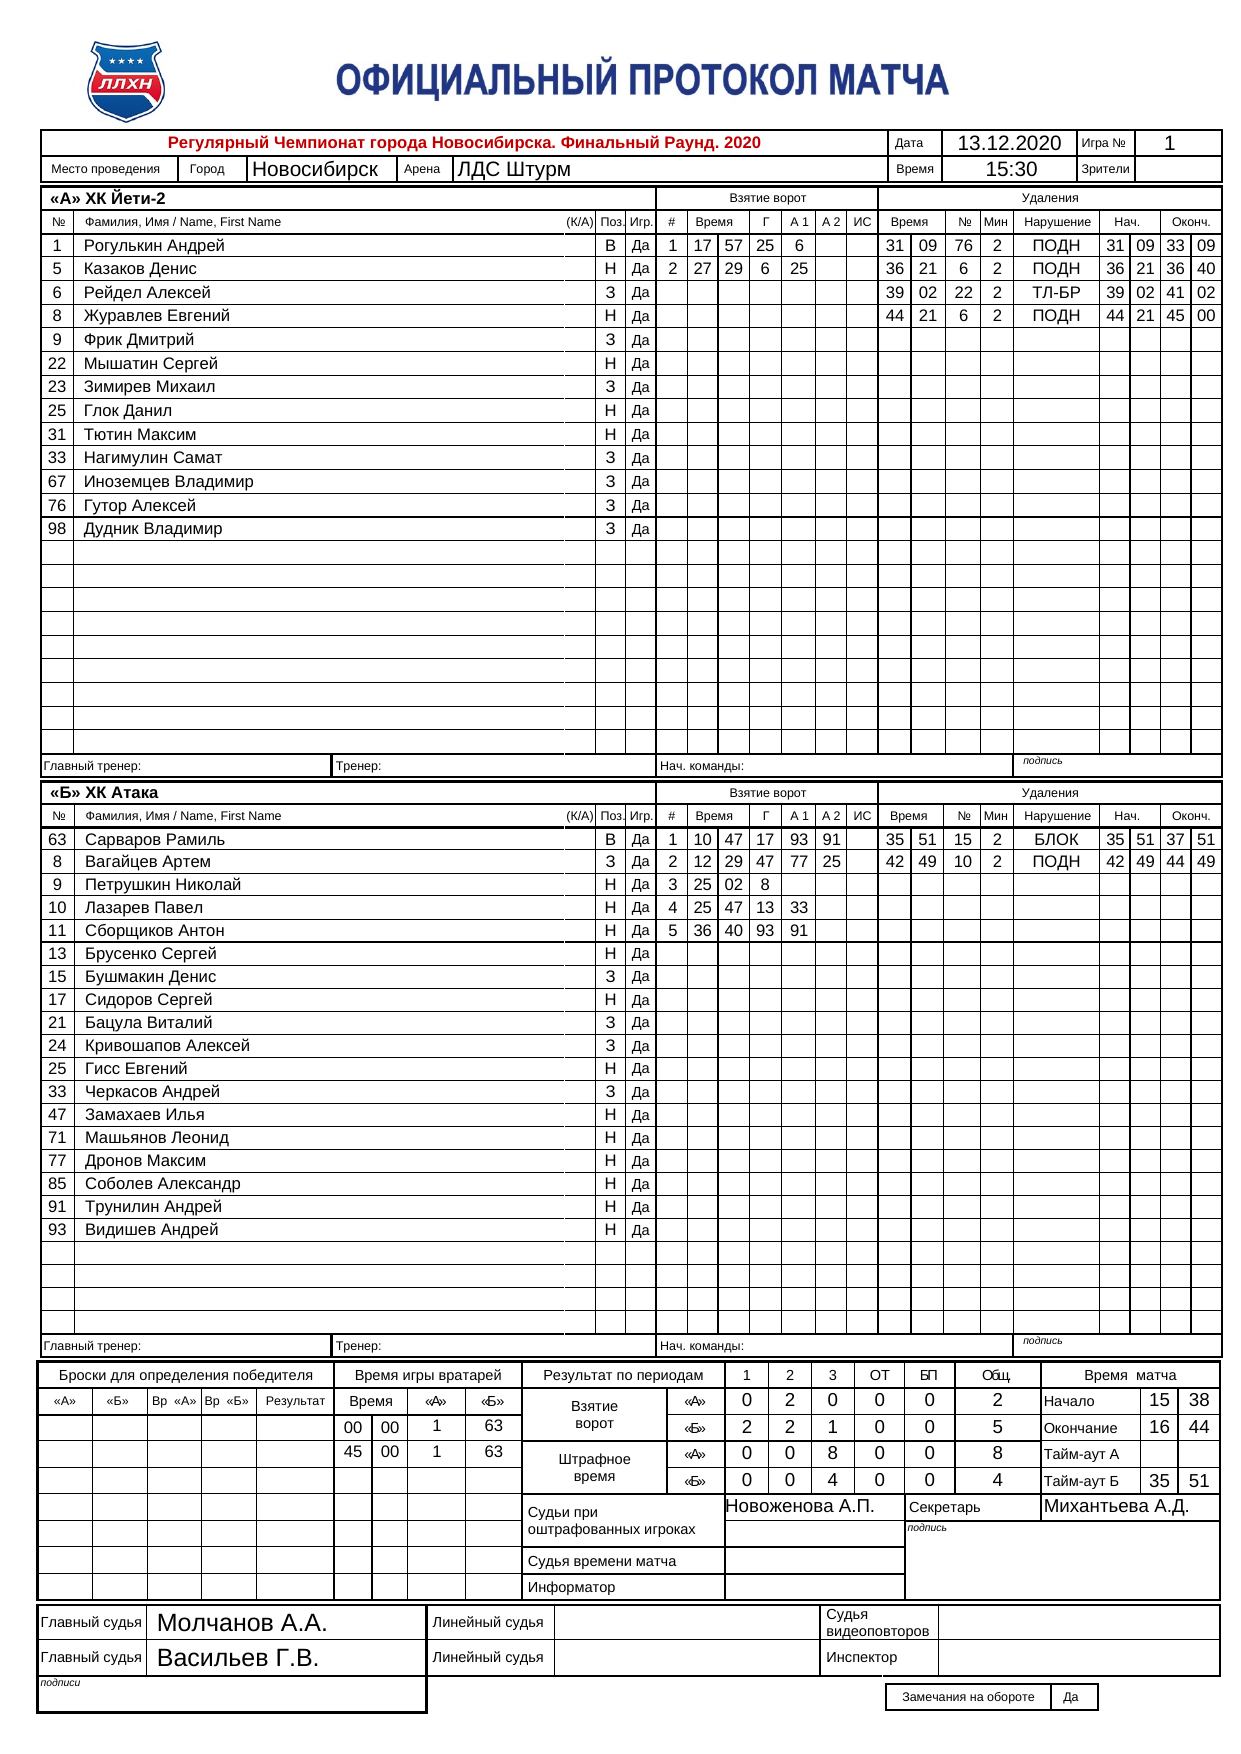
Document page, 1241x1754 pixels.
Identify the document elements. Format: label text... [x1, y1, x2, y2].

table_cell [373, 1521, 407, 1546]
table_cell [912, 683, 945, 706]
table_cell [1192, 1196, 1221, 1218]
table_cell [1131, 989, 1160, 1011]
table_header 3 [812, 1363, 854, 1387]
table_cell [1192, 376, 1221, 398]
table_cell [847, 565, 877, 587]
table_cell [1014, 612, 1099, 634]
table_cell [750, 376, 781, 398]
table_cell Н [596, 1058, 625, 1079]
table_cell [1131, 518, 1160, 540]
table_cell [688, 707, 717, 729]
table_cell [1131, 565, 1160, 587]
table_cell [1192, 1242, 1221, 1264]
table_cell [565, 896, 595, 918]
table_cell [93, 1574, 147, 1599]
table_cell [944, 1058, 980, 1079]
table_cell [1014, 683, 1099, 706]
table_cell [688, 399, 717, 422]
table_cell [879, 1196, 910, 1218]
table_cell [688, 1104, 717, 1126]
table_cell [944, 1265, 980, 1287]
table_cell [847, 1265, 877, 1287]
table_cell [912, 328, 945, 351]
table_cell [373, 1468, 407, 1493]
table_cell [750, 328, 781, 351]
table_cell [565, 1196, 595, 1218]
table_cell [1131, 612, 1160, 634]
table_cell [912, 352, 945, 374]
table_cell [1192, 683, 1221, 706]
table_cell [981, 707, 1013, 729]
table_cell [657, 399, 687, 422]
table_cell 51 [1192, 829, 1221, 849]
table_cell З [596, 850, 625, 872]
table_cell [847, 235, 877, 256]
table_cell 47 [719, 829, 749, 849]
table_cell 2 [981, 281, 1013, 303]
table_cell [816, 989, 846, 1011]
table_cell [1014, 896, 1099, 918]
table_cell [688, 1035, 717, 1057]
table_cell [816, 305, 846, 327]
table_cell [1192, 1127, 1221, 1149]
table_cell 40 [1192, 257, 1221, 280]
table_cell [1131, 1311, 1160, 1333]
table_cell [657, 943, 687, 964]
table_cell [847, 281, 877, 303]
table_cell [1161, 446, 1190, 469]
table_cell [750, 659, 781, 682]
table_cell [1131, 352, 1160, 374]
table_cell [1014, 565, 1099, 587]
table_cell [816, 1150, 846, 1172]
table_cell Фамилия, Имя / Name, First Name [74, 211, 565, 233]
table_cell 25 [688, 874, 717, 895]
table_cell [1100, 612, 1129, 634]
table_cell [750, 943, 781, 964]
table_cell [1161, 1219, 1190, 1241]
table_cell [719, 659, 749, 682]
table_cell Н [596, 989, 625, 1011]
table_cell 17 [750, 829, 781, 849]
table_cell 0 [726, 1389, 768, 1413]
table_cell [1014, 1058, 1099, 1079]
table_cell [944, 1127, 980, 1149]
table_cell [847, 328, 877, 351]
table_cell Трунилин Андрей [75, 1196, 564, 1218]
table_cell [719, 541, 749, 564]
table_cell [657, 588, 687, 611]
table_cell [847, 1127, 877, 1149]
table_cell [75, 1265, 564, 1287]
table_header 13.12.2020 [943, 131, 1076, 155]
table_cell [466, 1547, 521, 1573]
table_cell [1100, 1058, 1129, 1079]
table_cell Окончание [1042, 1415, 1140, 1440]
table_cell [782, 1081, 815, 1103]
table_cell [1192, 328, 1221, 351]
table_cell Время [879, 211, 945, 233]
table_cell [879, 730, 910, 753]
table_cell 5 [42, 257, 73, 280]
table_cell 17 [688, 235, 717, 256]
table_cell [1100, 588, 1129, 611]
table_cell 67 [42, 470, 73, 493]
table_cell [1014, 399, 1099, 422]
table_cell 2 [981, 829, 1013, 849]
table_cell 25 [42, 1058, 74, 1079]
table_cell [596, 1242, 625, 1264]
table_cell [1192, 1150, 1221, 1172]
table_cell [688, 730, 717, 753]
table_cell 00 [373, 1441, 407, 1467]
table_cell 44 [1179, 1415, 1219, 1440]
table_cell 2 [981, 235, 1013, 256]
table_cell [565, 683, 595, 706]
table_cell Н [596, 943, 625, 964]
table_cell Да [626, 305, 655, 327]
table_header 1 [1136, 131, 1221, 155]
table_cell [816, 399, 846, 422]
table_cell [816, 1242, 846, 1264]
table_cell [946, 494, 980, 516]
table_cell «А» [668, 1442, 724, 1467]
table_cell [1014, 494, 1099, 516]
table_cell [148, 1521, 201, 1546]
table_cell [879, 920, 910, 941]
table_cell [879, 1288, 910, 1310]
table_cell Н [596, 1104, 625, 1126]
table_cell [912, 874, 943, 895]
table_cell 4 [956, 1468, 1040, 1493]
table_cell [816, 612, 846, 634]
table_cell [847, 1219, 877, 1241]
table_cell [816, 966, 846, 987]
table_cell [782, 636, 815, 658]
table_cell Да [626, 376, 655, 398]
table_cell [596, 541, 625, 564]
table_cell 0 [769, 1442, 811, 1467]
table_cell [688, 1173, 717, 1195]
table_cell Н [596, 1219, 625, 1241]
table_cell [816, 565, 846, 587]
table_cell [847, 1058, 877, 1079]
table_cell [42, 636, 73, 658]
table_cell [1014, 707, 1099, 729]
table_cell Да [626, 1012, 655, 1033]
table_cell [782, 470, 815, 493]
table_cell [688, 1081, 717, 1103]
table_cell [981, 446, 1013, 469]
table_cell [626, 612, 655, 634]
table_cell [847, 850, 877, 872]
table_cell [719, 565, 749, 587]
table_cell [981, 1196, 1013, 1218]
table_cell [1100, 423, 1129, 445]
table_cell 0 [726, 1442, 768, 1467]
table_cell 47 [42, 1104, 74, 1126]
table_cell [74, 707, 564, 729]
table_cell [944, 1311, 980, 1333]
table_cell [466, 1494, 521, 1520]
table_cell [847, 376, 877, 398]
table_cell 1 [812, 1415, 854, 1440]
table_cell [1014, 518, 1099, 540]
table_cell [782, 659, 815, 682]
table_cell [1014, 352, 1099, 374]
table_cell [1161, 896, 1190, 918]
table_cell [688, 588, 717, 611]
table_cell 49 [1192, 850, 1221, 872]
table_cell [847, 966, 877, 987]
table_cell [657, 707, 687, 729]
table_cell [1192, 636, 1221, 658]
table_cell 51 [1131, 829, 1160, 849]
table_cell [565, 588, 595, 611]
table_cell [816, 328, 846, 351]
table_cell 31 [879, 235, 910, 256]
table_cell [1161, 1265, 1190, 1287]
table_cell [1131, 896, 1160, 918]
table_cell [565, 446, 595, 469]
table_cell [75, 1311, 564, 1333]
table_cell [1161, 636, 1190, 658]
table_cell [1131, 683, 1160, 706]
table_cell [657, 1242, 687, 1264]
table_cell Н [596, 257, 625, 280]
table_cell [719, 612, 749, 634]
table_cell [879, 683, 910, 706]
table_cell [74, 683, 564, 706]
table_cell [565, 399, 595, 422]
table_cell Нагимулин Самат [74, 446, 564, 469]
table_cell [1192, 1081, 1221, 1103]
table_cell Да [626, 1219, 655, 1241]
table_header 2 [769, 1363, 811, 1387]
table_cell [847, 874, 877, 895]
table_cell [879, 896, 910, 918]
table_cell [1100, 1196, 1129, 1218]
table_cell [946, 446, 980, 469]
table_cell [879, 399, 910, 422]
table_cell [782, 707, 815, 729]
table_cell «Б» [668, 1468, 724, 1493]
table_cell [1131, 1288, 1160, 1310]
table_cell [1192, 920, 1221, 941]
table_cell [946, 659, 980, 682]
table_cell [1014, 636, 1099, 658]
table_cell [879, 423, 910, 445]
table_cell 0 [855, 1468, 904, 1493]
table_cell [782, 565, 815, 587]
table_cell [912, 659, 945, 682]
table_cell 35 [1141, 1468, 1177, 1493]
table_cell [1100, 1288, 1129, 1310]
table_cell [75, 1288, 564, 1310]
table_cell [750, 518, 781, 540]
table_cell ИС [847, 805, 877, 826]
table_cell [1014, 1219, 1099, 1241]
table_cell [879, 541, 910, 564]
table_cell [1099, 1682, 1220, 1711]
table_cell [596, 1311, 625, 1333]
table_cell [782, 1288, 815, 1310]
table_cell [93, 1494, 147, 1520]
table_cell Г [750, 211, 781, 233]
table_cell [946, 518, 980, 540]
table_cell 2 [981, 257, 1013, 280]
table_cell 09 [1131, 235, 1160, 256]
table_cell [1014, 659, 1099, 682]
table_cell 1 [408, 1441, 465, 1467]
table_cell [1161, 1127, 1190, 1149]
table_cell Гисс Евгений [75, 1058, 564, 1079]
table_cell [816, 1104, 846, 1126]
table_cell [750, 1219, 781, 1241]
table_cell [1161, 541, 1190, 564]
table_cell З [596, 376, 625, 398]
table_cell [946, 399, 980, 422]
table_cell Н [596, 1127, 625, 1149]
table_cell [565, 423, 595, 445]
table_cell [847, 1311, 877, 1333]
table_cell Да [626, 896, 655, 918]
table_cell 57 [719, 235, 749, 256]
table_cell Н [596, 1150, 625, 1172]
table_cell 71 [42, 1127, 74, 1149]
table_cell З [596, 328, 625, 351]
table_cell [981, 352, 1013, 374]
table_cell [1192, 1012, 1221, 1033]
table_cell [912, 1150, 943, 1172]
table_cell [912, 612, 945, 634]
table_cell [939, 1640, 1219, 1675]
table_cell [944, 1196, 980, 1218]
table_cell [1014, 989, 1099, 1011]
table_cell [1014, 541, 1099, 564]
table_cell [912, 1081, 943, 1103]
table_cell З [596, 281, 625, 303]
table_header Удаления [879, 783, 1221, 803]
table_cell Линейный судья [428, 1640, 554, 1675]
table_cell [1161, 1104, 1190, 1126]
table_cell [782, 1058, 815, 1079]
table_cell 0 [905, 1415, 954, 1440]
table_cell [879, 470, 910, 493]
table_cell [816, 235, 846, 256]
table_cell [1100, 352, 1129, 374]
table_cell № [946, 211, 980, 233]
table_cell [74, 588, 564, 611]
table_cell [726, 1548, 904, 1573]
table_cell [912, 376, 945, 398]
table_cell Н [596, 305, 625, 327]
table_cell Да [626, 1196, 655, 1218]
table_cell [912, 1219, 943, 1241]
table_cell Да [626, 494, 655, 516]
table_cell [782, 352, 815, 374]
table_cell [1131, 1127, 1160, 1149]
table_cell [1192, 896, 1221, 918]
table_cell [1014, 470, 1099, 493]
table_cell Взятие ворот [523, 1389, 666, 1440]
table_cell [688, 1265, 717, 1287]
table_cell [944, 943, 980, 964]
table_cell [719, 423, 749, 445]
table_cell [879, 1081, 910, 1103]
table_cell Замахаев Илья [75, 1104, 564, 1126]
table_cell Дудник Владимир [74, 518, 564, 540]
table_cell [782, 305, 815, 327]
table_cell 8 [812, 1442, 854, 1467]
table_cell Рейдел Алексей [74, 281, 564, 303]
table_cell 91 [782, 920, 815, 941]
table_cell [565, 494, 595, 516]
table_cell [847, 1288, 877, 1310]
table_cell [657, 423, 687, 445]
table_cell [1100, 1081, 1129, 1103]
table_cell [257, 1441, 333, 1467]
table_cell 13 [750, 896, 781, 918]
table_cell [335, 1574, 371, 1599]
table_cell [782, 1242, 815, 1264]
table_cell [719, 1311, 749, 1333]
table_cell 0 [905, 1389, 954, 1413]
table_cell З [596, 966, 625, 987]
table_cell [688, 989, 717, 1011]
table_cell 33 [42, 1081, 74, 1103]
table_cell [688, 423, 717, 445]
table_cell [782, 376, 815, 398]
table_cell 21 [1131, 305, 1160, 327]
table_cell [847, 257, 877, 280]
table_cell [1192, 1219, 1221, 1241]
table_cell [1014, 1288, 1099, 1310]
table_cell [466, 1521, 521, 1546]
table_header БП [905, 1363, 954, 1387]
table_cell 4 [657, 896, 687, 918]
table_cell 00 [335, 1416, 371, 1440]
table_cell [1131, 1265, 1160, 1287]
table_cell 5 [956, 1415, 1040, 1440]
table_cell 1 [42, 235, 73, 256]
table_cell Да [626, 446, 655, 469]
table_cell [565, 352, 595, 374]
table_cell [719, 1035, 749, 1057]
table_cell [1131, 1242, 1160, 1264]
table_cell [1131, 874, 1160, 895]
table_cell [939, 1606, 1219, 1639]
table_cell [944, 920, 980, 941]
table_cell [816, 874, 846, 895]
table_cell Иноземцев Владимир [74, 470, 564, 493]
table_cell [1131, 920, 1160, 941]
table_cell [1100, 1150, 1129, 1172]
table_cell [750, 1035, 781, 1057]
table_cell подпись [906, 1522, 1219, 1599]
table_cell [1192, 494, 1221, 516]
table_cell [1179, 1441, 1219, 1467]
table_cell Да [626, 850, 655, 872]
table_cell 36 [1161, 257, 1190, 280]
table_cell [1131, 1219, 1160, 1241]
table_cell Город [179, 157, 246, 181]
table_cell [847, 1196, 877, 1218]
table_cell [1192, 730, 1221, 753]
table_cell Фамилия, Имя / Name, First Name [75, 805, 565, 826]
table_cell # [657, 805, 687, 826]
table_cell Нач. команды: [657, 755, 1012, 776]
table_cell [816, 1173, 846, 1195]
table_cell [202, 1574, 256, 1599]
table_cell [981, 1288, 1013, 1310]
table_cell [750, 470, 781, 493]
table_cell 93 [42, 1219, 74, 1241]
table_cell [42, 541, 73, 564]
table_cell [719, 1196, 749, 1218]
table_cell [879, 1219, 910, 1241]
table_cell 21 [1131, 257, 1160, 280]
table_cell [719, 328, 749, 351]
table_cell подпись [1014, 1335, 1221, 1356]
table_cell ПОДН [1014, 305, 1099, 327]
table_cell [1161, 1012, 1190, 1033]
table_cell Судья времени матча [523, 1548, 724, 1573]
table_cell 0 [855, 1442, 904, 1467]
table_cell [782, 966, 815, 987]
table_cell 4 [812, 1468, 854, 1493]
table_cell [750, 1058, 781, 1079]
table_cell [719, 730, 749, 753]
table_cell Линейный судья [428, 1606, 554, 1639]
table_cell [912, 494, 945, 516]
table_cell Н [596, 1196, 625, 1218]
table_cell [202, 1494, 256, 1520]
table_cell 22 [946, 281, 980, 303]
table_cell 13 [42, 943, 74, 964]
table_cell [1100, 730, 1129, 753]
table_cell 1 [408, 1416, 465, 1440]
table_cell [1192, 1104, 1221, 1126]
table_cell [596, 636, 625, 658]
table_cell [816, 446, 846, 469]
table_cell [688, 470, 717, 493]
table_cell [816, 1311, 846, 1333]
table_cell [1192, 874, 1221, 895]
table_cell 25 [42, 399, 73, 422]
table_cell [981, 1242, 1013, 1264]
table_cell [782, 1127, 815, 1149]
table_cell [782, 1311, 815, 1333]
table_cell [750, 1311, 781, 1333]
table_cell [750, 565, 781, 587]
table_cell [946, 470, 980, 493]
table_cell [912, 1265, 943, 1287]
table_cell [408, 1468, 465, 1493]
table_cell [202, 1441, 256, 1467]
table_cell [944, 1081, 980, 1103]
table_cell Сборщиков Антон [75, 920, 564, 941]
table_cell [719, 707, 749, 729]
table_cell [816, 281, 846, 303]
table_cell [782, 423, 815, 445]
table_cell 21 [912, 305, 945, 327]
table_cell [719, 1219, 749, 1241]
table_cell 27 [688, 257, 717, 280]
table_cell [688, 1288, 717, 1310]
table_cell [847, 829, 877, 849]
table_cell [257, 1494, 333, 1520]
table_cell Молчанов А.А. [147, 1606, 425, 1639]
table_cell [912, 707, 945, 729]
table_cell [688, 966, 717, 987]
table_cell Время [335, 1389, 407, 1413]
table_header Результат по периодам [523, 1363, 724, 1387]
table_cell [816, 423, 846, 445]
table_cell [981, 565, 1013, 587]
table_cell [1161, 920, 1190, 941]
table_cell [750, 1288, 781, 1310]
table_cell [657, 989, 687, 1011]
table_cell Тютин Максим [74, 423, 564, 445]
table_cell [719, 989, 749, 1011]
table_cell [981, 1035, 1013, 1057]
table_cell [335, 1547, 371, 1573]
table_cell [565, 235, 595, 256]
table_cell [1100, 659, 1129, 682]
table_cell [1131, 423, 1160, 445]
table_cell [657, 659, 687, 682]
table_cell [75, 1242, 564, 1264]
table_cell [719, 588, 749, 611]
table_cell Михантьева А.Д. [1042, 1495, 1219, 1520]
table_cell [816, 470, 846, 493]
table_cell [596, 588, 625, 611]
table_cell [257, 1468, 333, 1493]
table_cell [1131, 1150, 1160, 1172]
table_cell 21 [42, 1012, 74, 1033]
table_cell [1014, 446, 1099, 469]
table_cell [1192, 565, 1221, 587]
table_cell 6 [946, 305, 980, 327]
table_cell 23 [42, 376, 73, 398]
table_cell [1131, 730, 1160, 753]
table_cell [93, 1441, 147, 1467]
table_cell 02 [719, 874, 749, 895]
table_cell [816, 659, 846, 682]
table_cell [657, 494, 687, 516]
table_cell [912, 1288, 943, 1310]
table_cell [1100, 518, 1129, 540]
table_cell [981, 730, 1013, 753]
table_cell 63 [466, 1441, 521, 1467]
table_cell Игр. [626, 211, 655, 233]
table_cell [596, 1288, 625, 1310]
table_cell 3 [657, 874, 687, 895]
table_cell [565, 565, 595, 587]
table_cell [1100, 328, 1129, 351]
table_cell Сидоров Сергей [75, 989, 564, 1011]
table_cell Н [596, 874, 625, 895]
table_cell [202, 1416, 256, 1440]
table_cell [688, 683, 717, 706]
table_cell З [596, 518, 625, 540]
table_cell [912, 1104, 943, 1126]
table_cell [565, 1311, 595, 1333]
table_cell [565, 612, 595, 634]
table_cell [750, 612, 781, 634]
table_cell Новосибирск [248, 157, 396, 181]
table_cell [944, 966, 980, 987]
table_cell [750, 1081, 781, 1103]
table_cell 0 [855, 1415, 904, 1440]
table_cell [946, 565, 980, 587]
table_cell [981, 1219, 1013, 1241]
table_cell 49 [1131, 850, 1160, 872]
table_cell [719, 281, 749, 303]
table_cell [42, 1288, 74, 1310]
table_cell [565, 989, 595, 1011]
table_cell [42, 683, 73, 706]
table_cell [782, 1035, 815, 1057]
table_cell [847, 1081, 877, 1103]
table_cell 15 [1141, 1389, 1177, 1413]
table_cell [565, 1242, 595, 1264]
table_cell [912, 565, 945, 587]
table_cell 44 [879, 305, 910, 327]
table_cell [408, 1494, 465, 1520]
table_cell Бушмакин Денис [75, 966, 564, 987]
table_cell [148, 1547, 201, 1573]
table_cell [847, 494, 877, 516]
table_header Удаления [879, 188, 1221, 209]
table_cell [1014, 920, 1099, 941]
table_header 1 [726, 1363, 768, 1387]
table_cell [750, 1104, 781, 1126]
table_cell 0 [905, 1468, 954, 1493]
table_cell 51 [1179, 1468, 1219, 1493]
table_cell [847, 1173, 877, 1195]
table_cell Нарушение [1014, 805, 1099, 826]
table_cell [816, 1288, 846, 1310]
table_cell [719, 1081, 749, 1103]
table_cell 93 [782, 829, 815, 849]
table_cell Тайм-аут А [1042, 1441, 1140, 1467]
table_cell [1100, 470, 1129, 493]
table_cell [565, 730, 595, 753]
table_cell 02 [912, 281, 945, 303]
table_cell З [596, 446, 625, 469]
table_cell [782, 494, 815, 516]
table_cell [688, 1150, 717, 1172]
table_cell Видишев Андрей [75, 1219, 564, 1241]
table_cell [257, 1416, 333, 1440]
table_cell 91 [42, 1196, 74, 1218]
table_cell Бацула Виталий [75, 1012, 564, 1033]
table_cell 47 [719, 896, 749, 918]
table_cell (К/А) [565, 211, 595, 233]
table_cell [879, 1058, 910, 1079]
table_cell [912, 1012, 943, 1033]
table_cell [74, 636, 564, 658]
table_cell Да [626, 943, 655, 964]
table_cell Да [626, 1104, 655, 1126]
table_cell 2 [769, 1389, 811, 1413]
table_cell [688, 376, 717, 398]
table_cell [847, 1104, 877, 1126]
table_cell 10 [944, 850, 980, 872]
table_cell [782, 1173, 815, 1195]
table_cell ПОДН [1014, 257, 1099, 280]
table_cell [782, 943, 815, 964]
table_cell [782, 1104, 815, 1126]
table_cell Игр. [626, 805, 655, 826]
table_cell [74, 612, 564, 634]
table_cell [1192, 423, 1221, 445]
table_cell [1192, 470, 1221, 493]
table_cell [657, 1081, 687, 1103]
table_cell [657, 565, 687, 587]
table_cell 8 [42, 850, 74, 872]
table_cell [1192, 989, 1221, 1011]
table_cell [912, 518, 945, 540]
table_cell [782, 1196, 815, 1218]
table_cell 42 [879, 850, 910, 872]
table_cell 2 [657, 257, 687, 280]
table_cell А 1 [782, 211, 815, 233]
table_cell [657, 636, 687, 658]
table_cell Арена [398, 157, 452, 181]
table_cell [1100, 966, 1129, 987]
table_cell [1100, 636, 1129, 658]
table_cell ПОДН [1014, 850, 1099, 872]
table_cell [750, 494, 781, 516]
table_cell [1014, 1311, 1099, 1333]
table_cell [596, 683, 625, 706]
table_cell [782, 1012, 815, 1033]
table_cell [1131, 659, 1160, 682]
table_cell 47 [750, 850, 781, 872]
table_cell Судьи при оштрафованных игроках [523, 1495, 724, 1546]
table_cell [847, 305, 877, 327]
table_cell [879, 494, 910, 516]
table_cell [373, 1494, 407, 1520]
table_cell [657, 1035, 687, 1057]
table_cell [879, 612, 910, 634]
table_cell 0 [769, 1468, 811, 1493]
table_cell [565, 376, 595, 398]
table_cell [847, 399, 877, 422]
table_cell [1161, 1035, 1190, 1057]
table_cell Тренер: [333, 755, 655, 776]
table_cell З [596, 1081, 625, 1103]
table_cell [1192, 352, 1221, 374]
table_cell [42, 1311, 74, 1333]
table_cell [148, 1441, 201, 1467]
table_cell [816, 518, 846, 540]
table_cell [1161, 423, 1190, 445]
table_cell [1131, 1081, 1160, 1103]
table_cell 2 [981, 850, 1013, 872]
table_cell 10 [688, 829, 717, 849]
table_cell [719, 943, 749, 964]
table_cell [879, 1035, 910, 1057]
table_cell [719, 446, 749, 469]
table_cell 37 [1161, 829, 1190, 849]
table_cell [596, 730, 625, 753]
table_cell [847, 636, 877, 658]
table_cell [1161, 659, 1190, 682]
table_cell [202, 1547, 256, 1573]
table_cell [912, 636, 945, 658]
table_cell [626, 1265, 655, 1287]
table_cell [847, 612, 877, 634]
table_cell [912, 399, 945, 422]
table_cell [981, 659, 1013, 682]
table_cell [74, 565, 564, 587]
table_cell [565, 659, 595, 682]
table_cell [847, 541, 877, 564]
table_cell [1131, 1012, 1160, 1033]
table_cell [782, 1150, 815, 1172]
table_cell Мин [981, 805, 1013, 826]
table_cell Время [879, 805, 943, 826]
table_cell [719, 399, 749, 422]
table_cell 91 [816, 829, 846, 849]
table_cell Начало [1042, 1389, 1140, 1413]
table_cell [565, 943, 595, 964]
table_header Взятие ворот [657, 188, 877, 209]
table_cell [657, 541, 687, 564]
table_cell [847, 423, 877, 445]
table_cell [981, 612, 1013, 634]
table_cell [782, 612, 815, 634]
table_cell Да [626, 470, 655, 493]
table_cell Нач. [1100, 211, 1160, 233]
table_cell [912, 1196, 943, 1218]
picture [5, 28, 1179, 129]
table_cell [750, 683, 781, 706]
table_cell [408, 1574, 465, 1599]
table_cell [946, 730, 980, 753]
table_cell [847, 446, 877, 469]
table_cell [688, 1242, 717, 1264]
table_cell [565, 1058, 595, 1079]
table_cell [1131, 494, 1160, 516]
table_cell Да [626, 1058, 655, 1079]
table_cell [750, 423, 781, 445]
table_cell [1100, 989, 1129, 1011]
table_cell [626, 588, 655, 611]
table_cell [39, 1574, 92, 1599]
table_cell [750, 305, 781, 327]
table_cell Да [626, 352, 655, 374]
table_cell [688, 518, 717, 540]
table_cell [565, 850, 595, 872]
table_cell [816, 1219, 846, 1241]
table_cell [335, 1494, 371, 1520]
table_cell [816, 730, 846, 753]
table_cell [373, 1574, 407, 1599]
table_cell [1100, 446, 1129, 469]
table_cell [565, 305, 595, 327]
table_cell [847, 1035, 877, 1057]
table_cell [816, 494, 846, 516]
table_cell 02 [1131, 281, 1160, 303]
table_cell [565, 636, 595, 658]
table_cell [912, 541, 945, 564]
table_cell [1100, 896, 1129, 918]
table_cell [1100, 1035, 1129, 1057]
table_cell З [596, 1035, 625, 1057]
table_cell [750, 541, 781, 564]
table_cell [750, 1196, 781, 1218]
table_header Время игры вратарей [335, 1363, 521, 1387]
table_cell [847, 1242, 877, 1264]
table_header Взятие ворот [657, 783, 877, 803]
table_cell Поз. [596, 805, 625, 826]
table_cell [1100, 920, 1129, 941]
table_cell [719, 966, 749, 987]
table_cell [626, 1242, 655, 1264]
table_cell [981, 943, 1013, 964]
table_cell [657, 1104, 687, 1126]
table_cell [428, 1677, 882, 1711]
table_cell [1100, 707, 1129, 729]
table_cell [1100, 874, 1129, 895]
table_cell [879, 518, 910, 540]
table_cell Зрители [1078, 157, 1134, 181]
table_cell № [944, 805, 980, 826]
table_cell Петрушкин Николай [75, 874, 564, 895]
table_cell [981, 920, 1013, 941]
table_cell 09 [1192, 235, 1221, 256]
table_cell [688, 636, 717, 658]
table_cell [879, 966, 910, 987]
table_cell 39 [879, 281, 910, 303]
table_cell [1192, 943, 1221, 964]
table_cell [626, 707, 655, 729]
table_cell [1131, 707, 1160, 729]
table_cell Гутор Алексей [74, 494, 564, 516]
table_cell [946, 683, 980, 706]
table_cell 39 [1100, 281, 1129, 303]
table_cell Н [596, 920, 625, 941]
table_cell [1161, 1311, 1190, 1333]
table_cell подпись [1014, 755, 1221, 776]
table_cell [912, 1173, 943, 1195]
table_cell [657, 1196, 687, 1218]
table_cell Да [626, 1127, 655, 1149]
table_cell [74, 541, 564, 564]
table_cell Главный судья [39, 1640, 146, 1675]
table_cell [981, 494, 1013, 516]
table_header Время матча [1042, 1363, 1219, 1387]
table_cell [1014, 1242, 1099, 1264]
table_header Регулярный Чемпионат города Новосибирска. Финальный Раунд. 2020 [42, 131, 887, 155]
table_cell [257, 1547, 333, 1573]
table_cell 00 [1192, 305, 1221, 327]
table_cell 25 [688, 896, 717, 918]
table_cell [1014, 376, 1099, 398]
table_cell А 2 [816, 805, 846, 826]
table_cell [981, 541, 1013, 564]
table_cell [1161, 966, 1190, 987]
table_cell [816, 376, 846, 398]
table_cell [1131, 1104, 1160, 1126]
table_cell [816, 1265, 846, 1287]
table_cell (К/А) [565, 805, 595, 826]
table_cell Глок Данил [74, 399, 564, 422]
table_cell [750, 966, 781, 987]
table_cell [912, 423, 945, 445]
table_cell 31 [1100, 235, 1129, 256]
table_cell 25 [750, 235, 781, 256]
table_cell [335, 1521, 371, 1546]
table_cell [816, 352, 846, 374]
table_cell [93, 1547, 147, 1573]
table_cell [847, 588, 877, 611]
table_cell Н [596, 896, 625, 918]
table_cell [946, 588, 980, 611]
table_cell [1014, 1265, 1099, 1287]
table_cell Н [596, 352, 625, 374]
table_cell «Б » [466, 1389, 521, 1413]
table_cell [1014, 1150, 1099, 1172]
table_cell А 1 [782, 805, 815, 826]
table_cell [1192, 518, 1221, 540]
table_cell Оконч. [1161, 211, 1221, 233]
table_cell [782, 446, 815, 469]
table_cell [1161, 470, 1190, 493]
table_cell 09 [912, 235, 945, 256]
table_cell Информатор [523, 1575, 724, 1599]
table_cell [944, 896, 980, 918]
table_cell [565, 1288, 595, 1310]
table_cell [39, 1416, 92, 1440]
table_cell [750, 281, 781, 303]
table_cell [657, 1219, 687, 1241]
table_cell [1161, 707, 1190, 729]
table_cell [626, 541, 655, 564]
table_cell [719, 1104, 749, 1126]
table_cell 21 [912, 257, 945, 280]
table_cell [1192, 612, 1221, 634]
table_cell [816, 896, 846, 918]
table_cell [912, 1058, 943, 1079]
table_cell [847, 920, 877, 941]
table_cell БЛОК [1014, 829, 1099, 849]
table_cell [1100, 376, 1129, 398]
table_cell 00 [373, 1416, 407, 1440]
table_cell [912, 920, 943, 941]
table_cell [946, 612, 980, 634]
table_cell # [657, 211, 687, 233]
table_cell 8 [42, 305, 73, 327]
table_cell [688, 565, 717, 587]
table_cell 45 [1161, 305, 1190, 327]
table_cell [912, 470, 945, 493]
table_cell [1014, 874, 1099, 895]
table_cell [944, 1104, 980, 1126]
table_cell [1131, 328, 1160, 351]
table_cell Брусенко Сергей [75, 943, 564, 964]
table_cell [879, 565, 910, 587]
table_cell [912, 1242, 943, 1264]
table_cell [1100, 1127, 1129, 1149]
table_cell [565, 1012, 595, 1033]
table_cell 0 [812, 1389, 854, 1413]
table_cell ПОДН [1014, 235, 1099, 256]
table_cell 44 [1100, 305, 1129, 327]
table_cell [42, 659, 73, 682]
table_cell [750, 1242, 781, 1264]
table_cell Да [626, 920, 655, 941]
table_cell Тайм-аут Б [1042, 1468, 1140, 1493]
table_cell [565, 1127, 595, 1149]
table_cell [1161, 1150, 1190, 1172]
table_cell [688, 1196, 717, 1218]
table_cell [1100, 683, 1129, 706]
table_cell [750, 707, 781, 729]
table_cell [626, 1288, 655, 1310]
table_cell Время [688, 211, 749, 233]
table_cell Вр «Б» [202, 1389, 256, 1413]
table_cell [626, 659, 655, 682]
table_cell [816, 683, 846, 706]
table_cell [816, 920, 846, 941]
table_cell [1131, 1058, 1160, 1079]
table_cell Новоженова А.П. [726, 1495, 904, 1520]
table_cell [981, 1173, 1013, 1195]
table_cell Поз. [596, 211, 625, 233]
table_cell 6 [782, 235, 815, 256]
table_cell [257, 1574, 333, 1599]
table_cell [657, 1311, 687, 1333]
table_cell [42, 707, 73, 729]
table_cell [1192, 399, 1221, 422]
table_cell [1014, 730, 1099, 753]
table_cell 22 [42, 352, 73, 374]
table_cell [1014, 1081, 1099, 1103]
table_cell [981, 683, 1013, 706]
table_cell [879, 1012, 910, 1033]
table_cell [1014, 966, 1099, 987]
table_cell [1161, 1081, 1190, 1103]
table_cell Да [626, 1150, 655, 1172]
table_cell [555, 1606, 819, 1639]
table_cell 36 [1100, 257, 1129, 280]
table_cell [1161, 989, 1190, 1011]
table_cell 45 [335, 1441, 371, 1467]
table_cell [944, 1219, 980, 1241]
table_cell 6 [946, 257, 980, 280]
table_cell Васильев Г.В. [147, 1640, 425, 1675]
table_cell [944, 1012, 980, 1033]
table_cell [719, 1265, 749, 1287]
table_cell 6 [750, 257, 781, 280]
table_cell [782, 328, 815, 351]
table_cell 40 [719, 920, 749, 941]
table_cell 8 [956, 1442, 1040, 1467]
table_cell [946, 328, 980, 351]
table_cell [847, 352, 877, 374]
table_cell [782, 588, 815, 611]
table_cell 42 [1100, 850, 1129, 872]
table_cell 76 [946, 235, 980, 256]
table_cell [1161, 399, 1190, 422]
table_header «Б» ХК Атака [42, 783, 655, 803]
table_header Броски для определения победителя [39, 1363, 333, 1387]
table_cell [847, 518, 877, 540]
table_cell В [596, 235, 625, 256]
table_cell Журавлев Евгений [74, 305, 564, 327]
table_cell [782, 730, 815, 753]
table_cell 5 [657, 920, 687, 941]
table_cell 93 [750, 920, 781, 941]
table_header «А» ХК Йети-2 [42, 188, 655, 209]
table_cell [879, 636, 910, 658]
table_cell [688, 305, 717, 327]
table_cell [1131, 541, 1160, 564]
table_cell [816, 257, 846, 280]
table_cell [981, 874, 1013, 895]
table_cell 33 [782, 896, 815, 918]
table_cell [782, 1219, 815, 1241]
table_cell [782, 874, 815, 895]
table_cell [596, 659, 625, 682]
table_cell [782, 281, 815, 303]
table_cell [1161, 1288, 1190, 1310]
table_cell [944, 1035, 980, 1057]
table_cell [782, 399, 815, 422]
table_cell [626, 565, 655, 587]
table_cell [782, 1265, 815, 1287]
table_header Дата [889, 131, 941, 155]
table_cell ИС [847, 211, 877, 233]
table_cell [847, 470, 877, 493]
table_cell [879, 1173, 910, 1195]
table_cell [1141, 1441, 1177, 1467]
table_cell [782, 518, 815, 540]
table_cell [1014, 1196, 1099, 1218]
table_cell [657, 470, 687, 493]
table_header Игра № [1078, 131, 1134, 155]
table_cell 77 [42, 1150, 74, 1172]
table_cell [626, 636, 655, 658]
table_cell [688, 1219, 717, 1241]
table_cell Да [626, 1035, 655, 1057]
table_cell [1100, 1173, 1129, 1195]
table_cell [1161, 730, 1190, 753]
table_cell [719, 1150, 749, 1172]
table_cell [1014, 423, 1099, 445]
table_cell [1100, 541, 1129, 564]
table_cell [657, 1127, 687, 1149]
table_cell 35 [879, 829, 910, 849]
table_cell [257, 1521, 333, 1546]
table_cell [847, 1150, 877, 1172]
table_cell 33 [1161, 235, 1190, 256]
table_cell [981, 989, 1013, 1011]
table_cell [565, 328, 595, 351]
table_cell [981, 1081, 1013, 1103]
table_cell [1100, 1265, 1129, 1287]
table_cell [1192, 1311, 1221, 1333]
table_cell Главный тренер: [42, 755, 330, 776]
table_cell [657, 1150, 687, 1172]
table_cell 49 [912, 850, 943, 872]
table_cell [726, 1521, 904, 1546]
table_cell [657, 1265, 687, 1287]
table_cell [596, 612, 625, 634]
table_cell Время [889, 157, 941, 181]
table_cell [1161, 1196, 1190, 1218]
table_cell 98 [42, 518, 73, 540]
table_cell [1161, 494, 1190, 516]
table_cell [466, 1468, 521, 1493]
table_cell [847, 730, 877, 753]
table_cell 36 [688, 920, 717, 941]
table_cell [688, 494, 717, 516]
table_cell [750, 446, 781, 469]
table_cell [847, 659, 877, 682]
table_cell Н [596, 423, 625, 445]
table_cell 35 [1100, 829, 1129, 849]
table_cell [946, 423, 980, 445]
table_cell [719, 518, 749, 540]
table_cell [816, 707, 846, 729]
table_cell Да [626, 257, 655, 280]
table_cell [688, 612, 717, 634]
table_cell [565, 1219, 595, 1241]
table_cell [912, 446, 945, 469]
table_cell [726, 1575, 904, 1599]
table_cell [750, 1127, 781, 1149]
table_cell 24 [42, 1035, 74, 1057]
table_cell [912, 1035, 943, 1057]
table_cell [816, 1058, 846, 1079]
table_cell [42, 565, 73, 587]
table_cell [596, 1265, 625, 1287]
table_cell Рогулькин Андрей [74, 235, 564, 256]
table_cell З [596, 470, 625, 493]
table_cell [565, 541, 595, 564]
table_cell 12 [688, 850, 717, 872]
table_cell [1014, 1104, 1099, 1126]
table_cell 63 [466, 1416, 521, 1440]
table_cell [1161, 1058, 1190, 1079]
table_cell [93, 1416, 147, 1440]
table_cell 02 [1192, 281, 1221, 303]
table_cell [879, 352, 910, 374]
table_cell [750, 1150, 781, 1172]
table_cell [944, 1173, 980, 1195]
table_cell 0 [726, 1468, 768, 1493]
table_cell [688, 328, 717, 351]
table_cell [1161, 328, 1190, 351]
table_cell [912, 989, 943, 1011]
table_cell [39, 1468, 92, 1493]
table_cell [565, 1173, 595, 1195]
table_cell [1131, 588, 1160, 611]
table_cell Г [750, 805, 781, 826]
table_cell [1100, 1242, 1129, 1264]
table_cell Да [626, 399, 655, 422]
table_cell [596, 707, 625, 729]
table_cell [981, 423, 1013, 445]
table_cell [816, 943, 846, 964]
table_cell [750, 352, 781, 374]
table_cell 15 [944, 829, 980, 849]
table_cell [565, 1265, 595, 1287]
table_cell З [596, 494, 625, 516]
table_cell [1131, 966, 1160, 987]
table_cell [565, 257, 595, 280]
table_cell [719, 683, 749, 706]
table_cell 51 [912, 829, 943, 849]
table_cell [148, 1494, 201, 1520]
table_cell [657, 966, 687, 987]
table_cell [879, 588, 910, 611]
table_cell [688, 1012, 717, 1033]
table_cell [879, 328, 910, 351]
table_cell [879, 1311, 910, 1333]
table_cell [981, 1265, 1013, 1287]
table_cell ТЛ-БР [1014, 281, 1099, 303]
table_cell № [42, 805, 74, 826]
table_cell [565, 470, 595, 493]
table_cell [657, 518, 687, 540]
table_cell [1192, 1035, 1221, 1057]
table_cell Да [626, 966, 655, 987]
table_cell [74, 730, 564, 753]
table_header Общ. [956, 1363, 1040, 1387]
table_cell № [42, 211, 73, 233]
table_header ОТ [855, 1363, 904, 1387]
table_cell Нач. команды: [657, 1335, 1012, 1356]
table_cell Результат [257, 1389, 333, 1413]
table_cell [782, 683, 815, 706]
table_cell [565, 1104, 595, 1126]
table_cell [1161, 518, 1190, 540]
table_cell [42, 588, 73, 611]
table_cell [408, 1547, 465, 1573]
table_cell [1014, 943, 1099, 964]
table_cell [565, 518, 595, 540]
table_cell [847, 896, 877, 918]
table_cell [912, 966, 943, 987]
table_cell [879, 1150, 910, 1172]
table_cell [912, 896, 943, 918]
table_cell [1014, 588, 1099, 611]
table_cell Да [626, 518, 655, 540]
table_cell [596, 565, 625, 587]
table_cell [555, 1640, 819, 1675]
table_cell [565, 1035, 595, 1057]
table_cell [879, 1127, 910, 1149]
table_cell [565, 1150, 595, 1172]
table_cell Кривошапов Алексей [75, 1035, 564, 1057]
table_cell [1136, 157, 1221, 181]
table_cell [719, 305, 749, 327]
table_cell [565, 829, 595, 849]
table_cell 38 [1179, 1389, 1219, 1413]
table_cell [981, 588, 1013, 611]
table_cell [1014, 1127, 1099, 1149]
table_cell [202, 1521, 256, 1546]
table_cell [912, 588, 945, 611]
table_cell 25 [816, 850, 846, 872]
table_cell 2 [769, 1415, 811, 1440]
table_cell [719, 1058, 749, 1079]
table_cell [93, 1521, 147, 1546]
table_cell «Б» [668, 1415, 724, 1440]
table_cell [657, 1012, 687, 1033]
table_cell В [596, 829, 625, 849]
table_cell 41 [1161, 281, 1190, 303]
table_cell [981, 1012, 1013, 1033]
table_cell 9 [42, 328, 73, 351]
table_cell [719, 470, 749, 493]
table_cell [688, 1058, 717, 1079]
table_cell [1100, 565, 1129, 587]
table_cell Да [626, 1173, 655, 1195]
table_cell [565, 874, 595, 895]
table_cell Судья видеоповторов [821, 1606, 938, 1639]
table_cell [39, 1441, 92, 1467]
table_cell [1192, 1058, 1221, 1079]
table_cell Да [626, 1081, 655, 1103]
table_cell Нач. [1100, 805, 1160, 826]
table_cell [1161, 1173, 1190, 1195]
table_cell Вагайцев Артем [75, 850, 564, 872]
table_cell [847, 707, 877, 729]
table_cell Да [626, 423, 655, 445]
table_cell [946, 636, 980, 658]
table_cell Да [626, 328, 655, 351]
table_cell Вр «А» [148, 1389, 201, 1413]
table_cell [42, 730, 73, 753]
table_cell [981, 1058, 1013, 1079]
table_cell А 2 [816, 211, 846, 233]
table_cell Место проведения [42, 157, 177, 181]
table_cell [816, 1035, 846, 1057]
table_cell [1192, 707, 1221, 729]
table_cell [657, 376, 687, 398]
table_cell [39, 1547, 92, 1573]
table_cell 15:30 [943, 157, 1076, 181]
table_cell [719, 494, 749, 516]
table_cell Время [688, 805, 749, 826]
table_cell [657, 328, 687, 351]
table_cell [657, 446, 687, 469]
table_cell [1192, 1265, 1221, 1287]
table_cell 9 [42, 874, 74, 895]
table_cell [688, 352, 717, 374]
table_cell [1161, 612, 1190, 634]
table_cell [688, 1127, 717, 1149]
table_cell [1014, 328, 1099, 351]
table_cell [750, 636, 781, 658]
table_cell Мышатин Сергей [74, 352, 564, 374]
table_cell [202, 1468, 256, 1493]
table_cell [1192, 1288, 1221, 1310]
table_cell [1014, 1173, 1099, 1195]
table_cell [1161, 352, 1190, 374]
table_cell [466, 1574, 521, 1599]
table_cell Сарваров Рамиль [75, 829, 564, 849]
table_cell [981, 1311, 1013, 1333]
table_cell Главный судья [39, 1606, 146, 1639]
table_cell 29 [719, 850, 749, 872]
table_cell [1131, 470, 1160, 493]
table_cell [148, 1468, 201, 1493]
table_cell [946, 352, 980, 374]
table_cell [750, 399, 781, 422]
table_cell Черкасов Андрей [75, 1081, 564, 1103]
table_cell [688, 446, 717, 469]
table_cell [657, 305, 687, 327]
table_cell [981, 1127, 1013, 1149]
table_cell [719, 1012, 749, 1033]
table_cell [981, 518, 1013, 540]
table_cell [1161, 1242, 1190, 1264]
table_cell [719, 352, 749, 374]
table_cell [565, 707, 595, 729]
table_cell [847, 1012, 877, 1033]
table_cell [946, 376, 980, 398]
table_cell [688, 281, 717, 303]
table_cell Штрафное время [523, 1442, 666, 1493]
table_cell 77 [782, 850, 815, 872]
table_cell [1100, 399, 1129, 422]
table_cell [719, 1173, 749, 1195]
table_cell [1131, 636, 1160, 658]
table_cell 33 [42, 446, 73, 469]
table_cell [335, 1468, 371, 1493]
table_cell [719, 1242, 749, 1264]
table_cell [1161, 874, 1190, 895]
table_cell [879, 1265, 910, 1287]
table_cell [657, 1058, 687, 1079]
table_cell [750, 1173, 781, 1195]
table_cell [946, 541, 980, 564]
table_cell [981, 376, 1013, 398]
table_cell [1131, 446, 1160, 469]
table_cell З [596, 1012, 625, 1033]
table_cell Да [626, 281, 655, 303]
table_cell [981, 636, 1013, 658]
table_cell 29 [719, 257, 749, 280]
table_cell [1161, 943, 1190, 964]
table_cell [879, 943, 910, 964]
table_cell 2 [726, 1415, 768, 1440]
table_cell [1100, 1311, 1129, 1333]
table_cell [39, 1494, 92, 1520]
table_cell [879, 376, 910, 398]
table_cell 17 [42, 989, 74, 1011]
table_cell [373, 1547, 407, 1573]
table_cell [944, 1288, 980, 1310]
table_cell [883, 1677, 1220, 1681]
table_cell [847, 989, 877, 1011]
table_cell [688, 541, 717, 564]
table_cell [981, 966, 1013, 987]
table_cell [1131, 1035, 1160, 1057]
table_cell [1192, 541, 1221, 564]
table_cell [750, 989, 781, 1011]
table_cell [816, 1012, 846, 1033]
table_cell [42, 1265, 74, 1287]
table_cell [1161, 588, 1190, 611]
table_cell [565, 966, 595, 987]
table_cell [1192, 588, 1221, 611]
table_cell [782, 541, 815, 564]
table_cell [879, 707, 910, 729]
table_cell 2 [981, 305, 1013, 327]
table_cell [1014, 1012, 1099, 1033]
table_cell [93, 1468, 147, 1493]
table_cell Зимирев Михаил [74, 376, 564, 398]
table_cell [912, 943, 943, 964]
table_cell Нарушение [1014, 211, 1099, 233]
table_cell 10 [42, 896, 74, 918]
table_cell 15 [42, 966, 74, 987]
table_cell [912, 1311, 943, 1333]
table_cell [1192, 1173, 1221, 1195]
table_cell 16 [1141, 1415, 1177, 1440]
table_cell 2 [657, 850, 687, 872]
table_cell [981, 1150, 1013, 1172]
table_cell [1014, 1035, 1099, 1057]
table_cell [657, 281, 687, 303]
table_cell [879, 989, 910, 1011]
table_cell [847, 943, 877, 964]
table_cell [750, 1012, 781, 1033]
table_cell [1131, 399, 1160, 422]
table_cell [981, 1104, 1013, 1126]
table_cell [39, 1521, 92, 1546]
table_cell [657, 683, 687, 706]
table_cell [42, 1242, 74, 1264]
table_cell [688, 1311, 717, 1333]
table_cell [879, 659, 910, 682]
table_cell [657, 1288, 687, 1310]
table_cell [565, 1081, 595, 1103]
table_cell [1131, 1196, 1160, 1218]
table_cell 25 [782, 257, 815, 280]
table_cell [626, 683, 655, 706]
table_cell [879, 1242, 910, 1264]
table_cell [1192, 659, 1221, 682]
table_cell [816, 1081, 846, 1103]
table_cell [1100, 1219, 1129, 1241]
table_cell [912, 730, 945, 753]
table_cell [816, 541, 846, 564]
table_cell Тренер: [333, 1335, 655, 1356]
table_cell [148, 1416, 201, 1440]
table_cell Главный тренер: [42, 1335, 330, 1356]
table_cell [879, 446, 910, 469]
table_cell [1100, 494, 1129, 516]
table_cell 1 [657, 235, 687, 256]
table_cell [1161, 376, 1190, 398]
table_cell [944, 1242, 980, 1264]
table_cell [1161, 683, 1190, 706]
table_cell [816, 1196, 846, 1218]
table_cell Да [626, 235, 655, 256]
table_cell Дронов Максим [75, 1150, 564, 1172]
table_cell Н [596, 1173, 625, 1195]
table_cell [688, 943, 717, 964]
table_cell [1131, 1173, 1160, 1195]
table_cell [688, 659, 717, 682]
table_cell 63 [42, 829, 74, 849]
table_cell 44 [1161, 850, 1190, 872]
table_cell [981, 328, 1013, 351]
table_header Да [1052, 1685, 1097, 1709]
table_cell 2 [956, 1389, 1040, 1413]
table_cell 36 [879, 257, 910, 280]
table_cell 0 [905, 1442, 954, 1467]
table_cell [879, 1104, 910, 1126]
table_cell «Б» [93, 1389, 147, 1413]
table_cell [981, 896, 1013, 918]
table_cell [657, 612, 687, 634]
table_cell [657, 730, 687, 753]
table_cell [408, 1521, 465, 1546]
table_cell [750, 1265, 781, 1287]
table_cell Н [596, 399, 625, 422]
table_cell Секретарь [906, 1495, 1040, 1520]
table_cell [944, 989, 980, 1011]
table_cell [944, 874, 980, 895]
table_cell ЛДС Штурм [454, 157, 887, 181]
table_cell [912, 1127, 943, 1149]
table_cell [750, 588, 781, 611]
table_cell [565, 920, 595, 941]
table_cell [626, 1311, 655, 1333]
table_cell подписи [39, 1677, 425, 1711]
table_cell «А» [39, 1389, 92, 1413]
table_cell [148, 1574, 201, 1599]
table_cell Да [626, 874, 655, 895]
table_cell [1131, 376, 1160, 398]
table_cell [719, 1127, 749, 1149]
table_cell Инспектор [821, 1640, 938, 1675]
table_cell 76 [42, 494, 73, 516]
table_cell 6 [42, 281, 73, 303]
table_cell Оконч. [1161, 805, 1221, 826]
table_cell Да [626, 989, 655, 1011]
table_cell 11 [42, 920, 74, 941]
table_cell 0 [855, 1389, 904, 1413]
table_cell 8 [750, 874, 781, 895]
table_cell [719, 376, 749, 398]
table_cell [847, 683, 877, 706]
table_cell [782, 989, 815, 1011]
table_cell Казаков Денис [74, 257, 564, 280]
table_cell [74, 659, 564, 682]
table_cell Мин [981, 211, 1013, 233]
table_cell [750, 730, 781, 753]
table_cell [626, 730, 655, 753]
table_cell [657, 1173, 687, 1195]
table_cell [1100, 1012, 1129, 1033]
table_cell «А» [668, 1389, 724, 1413]
table_cell [944, 1150, 980, 1172]
table_cell [42, 612, 73, 634]
table_cell [1100, 1104, 1129, 1126]
table_cell «А» [408, 1389, 465, 1413]
table_cell Машьянов Леонид [75, 1127, 564, 1149]
table_cell [816, 588, 846, 611]
table_header Замечания на обороте [887, 1685, 1050, 1709]
table_cell Да [626, 829, 655, 849]
table_cell [946, 707, 980, 729]
table_cell [816, 636, 846, 658]
table_cell [719, 1288, 749, 1310]
table_cell [1192, 446, 1221, 469]
table_cell 85 [42, 1173, 74, 1195]
table_cell Фрик Дмитрий [74, 328, 564, 351]
table_cell Лазарев Павел [75, 896, 564, 918]
table_cell 1 [657, 829, 687, 849]
table_cell 31 [42, 423, 73, 445]
table_cell [565, 281, 595, 303]
table_cell Соболев Александр [75, 1173, 564, 1195]
table_cell [1192, 966, 1221, 987]
table_cell [657, 352, 687, 374]
table_cell [981, 470, 1013, 493]
table_cell [719, 636, 749, 658]
table_cell [1100, 943, 1129, 964]
table_cell [1131, 943, 1160, 964]
table_cell [1161, 565, 1190, 587]
table_cell [981, 399, 1013, 422]
table_cell [879, 874, 910, 895]
table_cell [816, 1127, 846, 1149]
